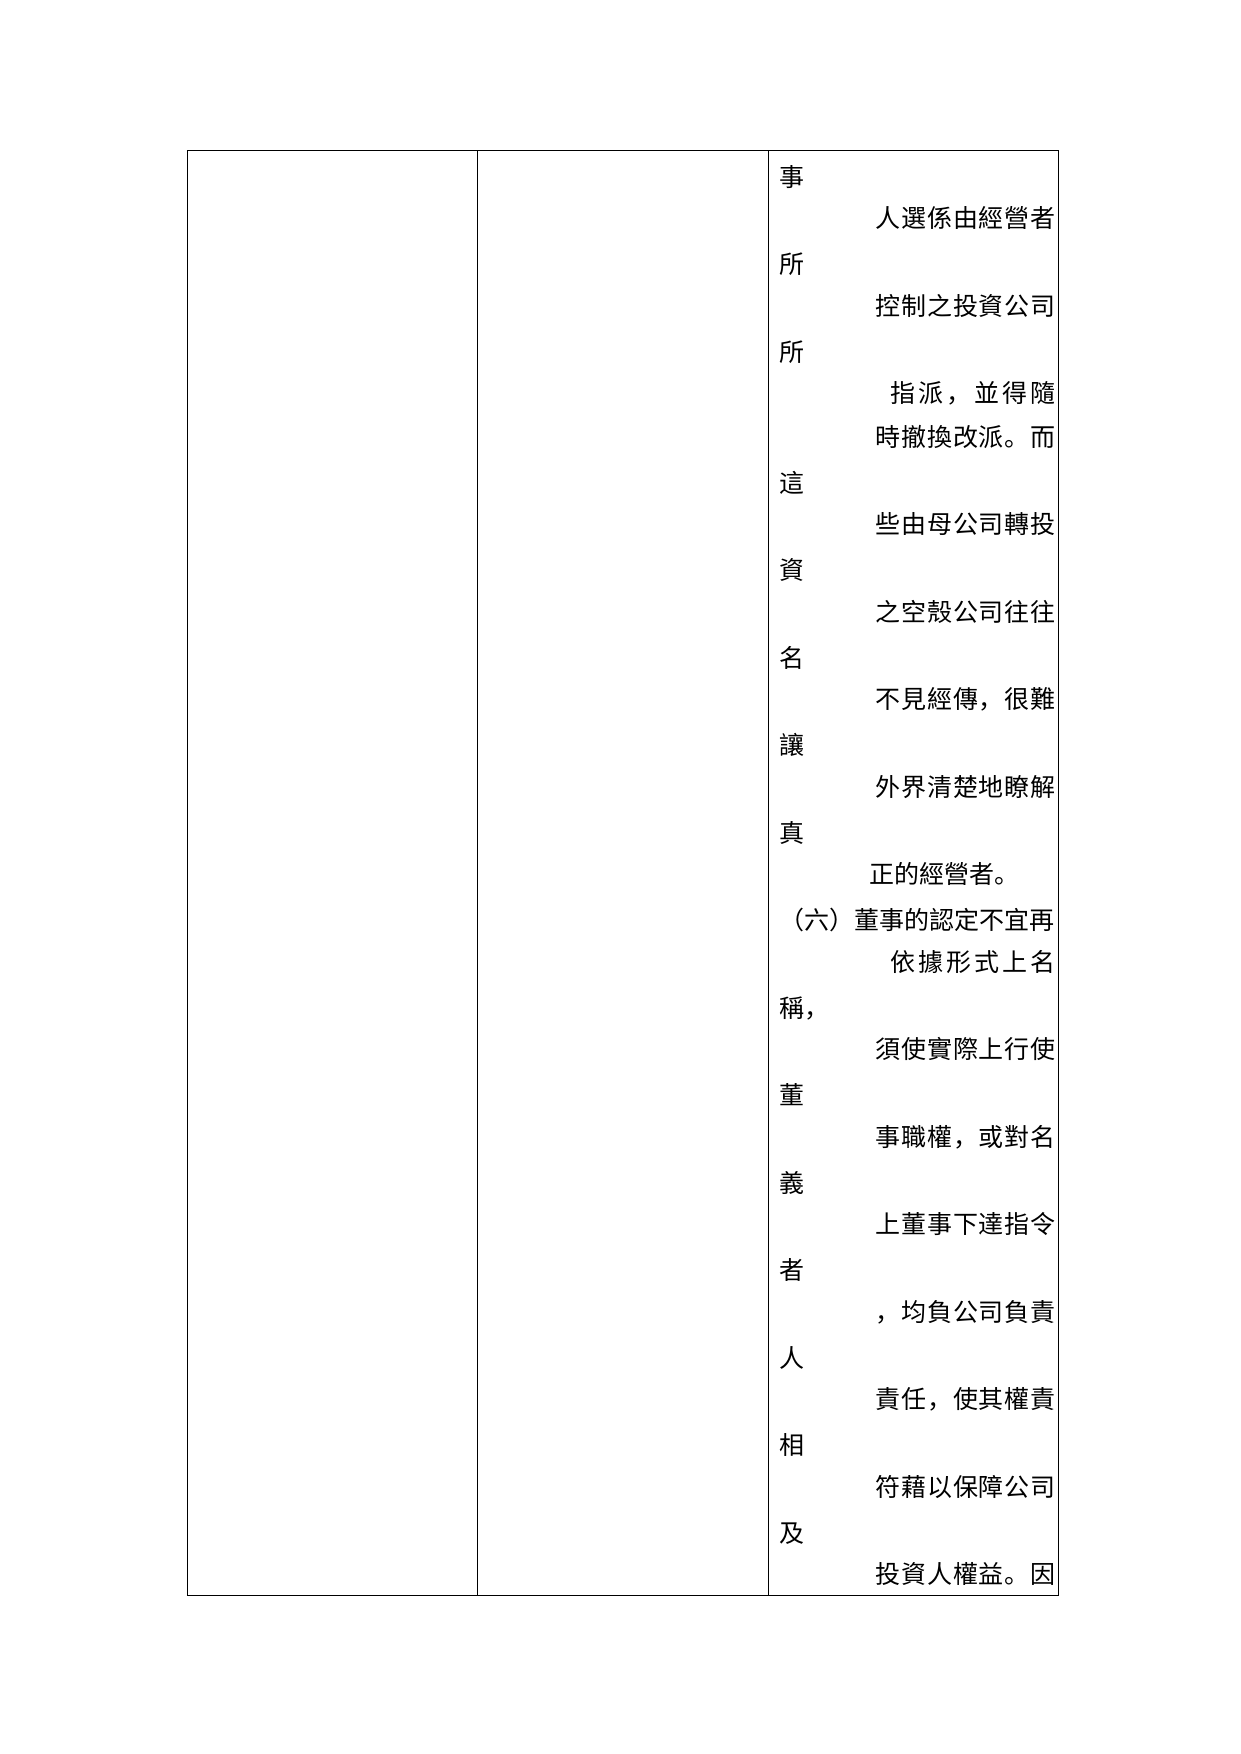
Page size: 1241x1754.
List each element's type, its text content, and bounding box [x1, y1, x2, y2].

table_cell [188, 151, 477, 1595]
table_cell 事 人選係由經營者所 控制之投資公司所 指派，並得隨 時撤換改派。而這 些由母公司轉投資 之空殼公司往往名 不見經傳，很難讓 外界清楚地瞭解真 正的經營者。 （六）董事的認定不宜再 依據形式上名稱， 須使實際上行使董 事職權，或對名義 上董事下達指令者 ，均負公司負責人 責任，使其權責相 符藉以保障公司及 投資人權益。因 [769, 151, 1058, 1595]
table_cell [478, 151, 768, 1595]
